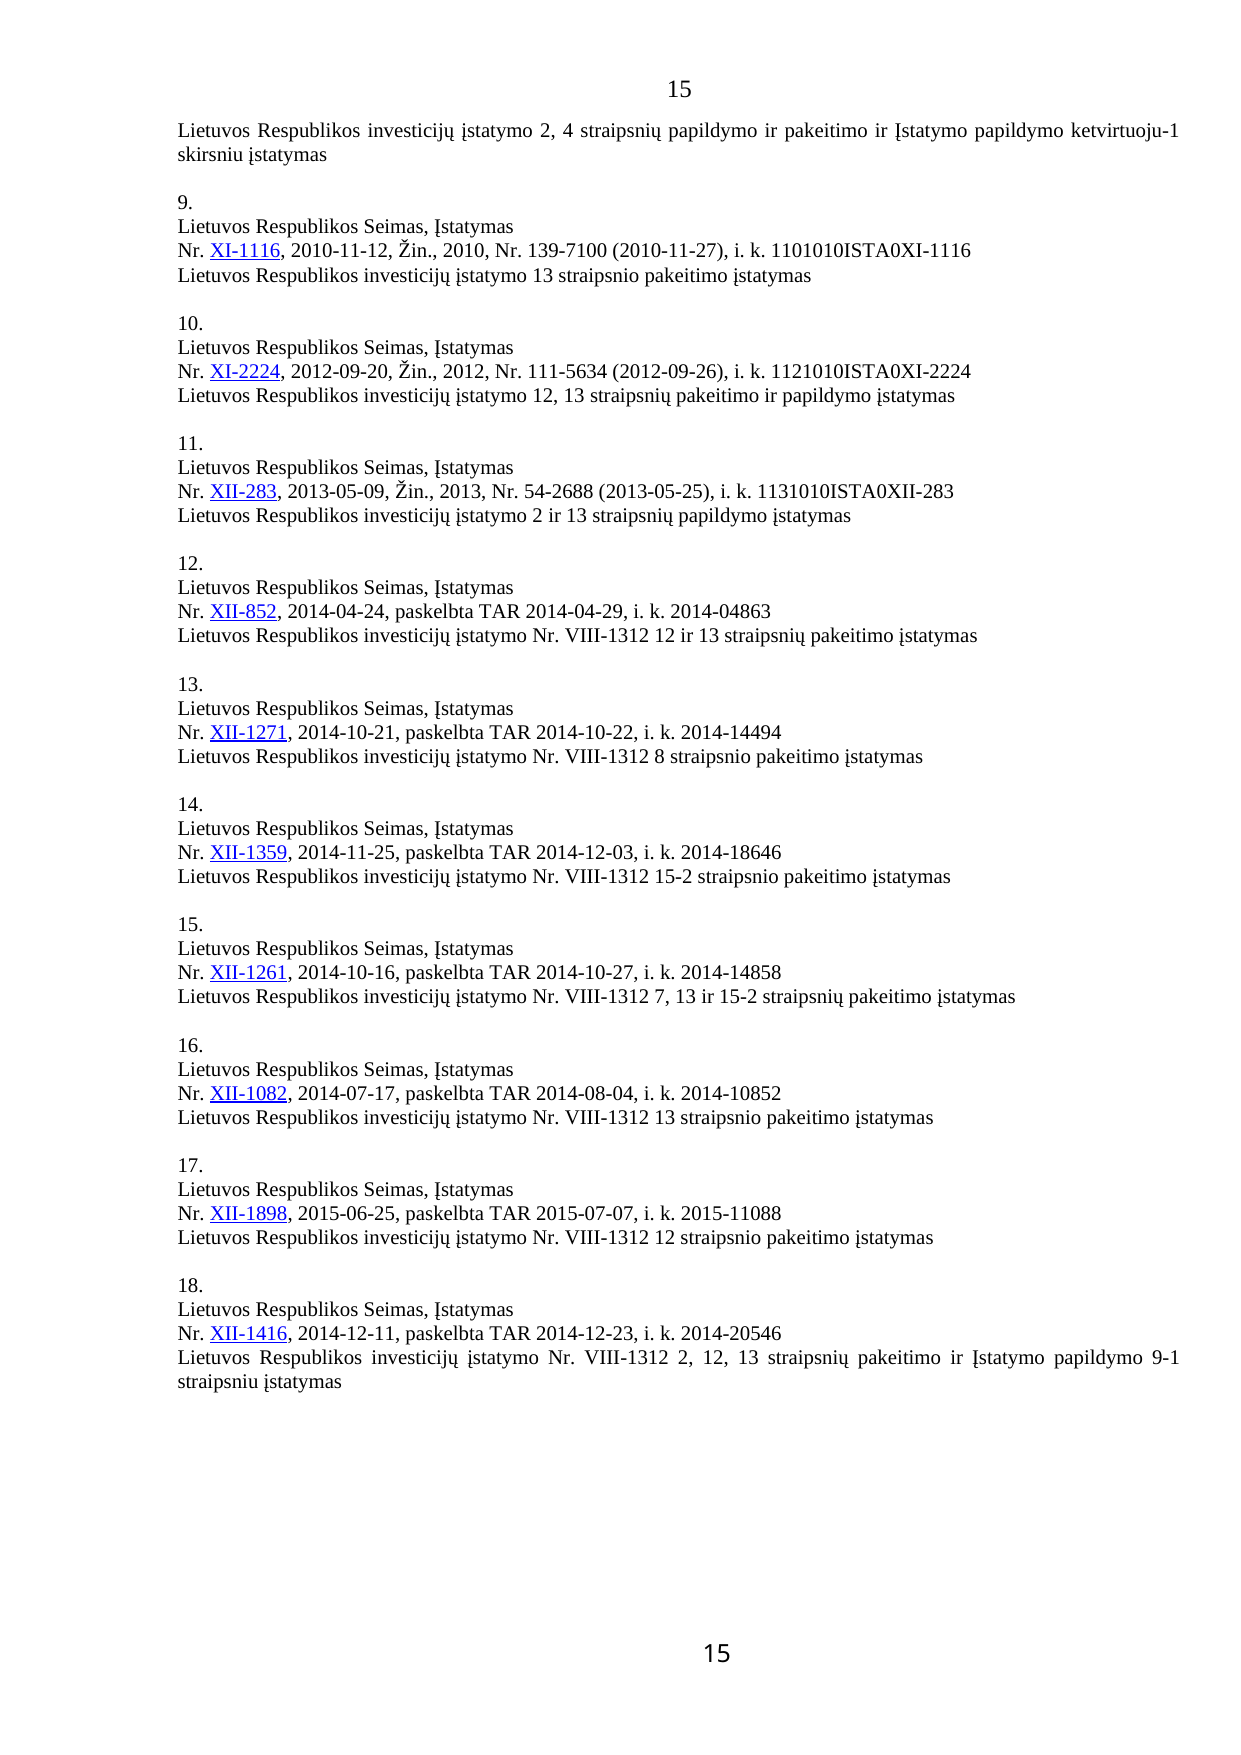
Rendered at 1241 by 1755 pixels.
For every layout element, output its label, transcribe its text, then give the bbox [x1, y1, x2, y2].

text Nr. XII-1359, 2014-11-25, paskelbta TAR 2014-12-03, i. k. 2014-18646 [177, 840, 1181, 864]
text Lietuvos Respublikos investicijų įstatymo Nr. VIII-1312 7, 13 ir 15-2 straipsnių pakeitimo įstatymas [177, 984, 1181, 1008]
text 18. [177, 1273, 1181, 1297]
text Lietuvos Respublikos investicijų įstatymo 2 ir 13 straipsnių papildymo įstatymas [177, 503, 1181, 527]
text Lietuvos Respublikos investicijų įstatymo Nr. VIII-1312 8 straipsnio pakeitimo įstatymas [177, 744, 1181, 768]
text 17. [177, 1153, 1181, 1177]
text Lietuvos Respublikos investicijų įstatymo 12, 13 straipsnių pakeitimo ir papildymo įstatymas [177, 383, 1181, 407]
text 16. [177, 1032, 1181, 1057]
text 13. [177, 672, 1181, 696]
text Nr. XII-1261, 2014-10-16, paskelbta TAR 2014-10-27, i. k. 2014-14858 [177, 960, 1181, 984]
text Lietuvos Respublikos Seimas, Įstatymas [177, 816, 1181, 840]
text 11. [177, 431, 1181, 455]
text 12. [177, 551, 1181, 575]
text Lietuvos Respublikos Seimas, Įstatymas [177, 1297, 1181, 1321]
text 14. [177, 792, 1181, 816]
text Lietuvos Respublikos Seimas, Įstatymas [177, 936, 1181, 960]
text Nr. XII-283, 2013-05-09, Žin., 2013, Nr. 54-2688 (2013-05-25), i. k. 1131010ISTA0XII-283 [177, 479, 1181, 503]
text Lietuvos Respublikos investicijų įstatymo Nr. VIII-1312 15-2 straipsnio pakeitimo įstatymas [177, 864, 1181, 888]
text Lietuvos Respublikos investicijų įstatymo Nr. VIII-1312 12 straipsnio pakeitimo įstatymas [177, 1225, 1181, 1249]
text Lietuvos Respublikos Seimas, Įstatymas [177, 335, 1181, 359]
text Nr. XI-1116, 2010-11-12, Žin., 2010, Nr. 139-7100 (2010-11-27), i. k. 1101010ISTA0XI-1116 [177, 238, 1181, 262]
text 15. [177, 912, 1181, 936]
text Lietuvos Respublikos Seimas, Įstatymas [177, 696, 1181, 720]
text Nr. XII-1416, 2014-12-11, paskelbta TAR 2014-12-23, i. k. 2014-20546 [177, 1321, 1181, 1345]
text 9. [177, 190, 1181, 214]
text Lietuvos Respublikos investicijų įstatymo Nr. VIII-1312 13 straipsnio pakeitimo įstatymas [177, 1105, 1181, 1129]
text Lietuvos Respublikos Seimas, Įstatymas [177, 1057, 1181, 1081]
text Lietuvos Respublikos Seimas, Įstatymas [177, 455, 1181, 479]
text Lietuvos Respublikos investicijų įstatymo Nr. VIII-1312 2, 12, 13 straipsnių pakeitimo ir Įstatymo papildymo 9-1 straipsniu įstatymas [177, 1345, 1181, 1393]
text Lietuvos Respublikos Seimas, Įstatymas [177, 1177, 1181, 1201]
text Lietuvos Respublikos Seimas, Įstatymas [177, 214, 1181, 238]
text Nr. XI-2224, 2012-09-20, Žin., 2012, Nr. 111-5634 (2012-09-26), i. k. 1121010ISTA0XI-2224 [177, 359, 1181, 383]
text 10. [177, 311, 1181, 335]
text Lietuvos Respublikos Seimas, Įstatymas [177, 575, 1181, 599]
text Nr. XII-1898, 2015-06-25, paskelbta TAR 2015-07-07, i. k. 2015-11088 [177, 1201, 1181, 1225]
text Nr. XII-1271, 2014-10-21, paskelbta TAR 2014-10-22, i. k. 2014-14494 [177, 720, 1181, 744]
text Lietuvos Respublikos investicijų įstatymo Nr. VIII-1312 12 ir 13 straipsnių pakeitimo įstatymas [177, 623, 1181, 647]
text Lietuvos Respublikos investicijų įstatymo 13 straipsnio pakeitimo įstatymas [177, 262, 1181, 287]
text Nr. XII-1082, 2014-07-17, paskelbta TAR 2014-08-04, i. k. 2014-10852 [177, 1081, 1181, 1105]
text Lietuvos Respublikos investicijų įstatymo 2, 4 straipsnių papildymo ir pakeitimo ir Įstatymo papildymo ketvirtuoju-1 skirsniu įstatymas [177, 118, 1181, 166]
text Nr. XII-852, 2014-04-24, paskelbta TAR 2014-04-29, i. k. 2014-04863 [177, 599, 1181, 623]
